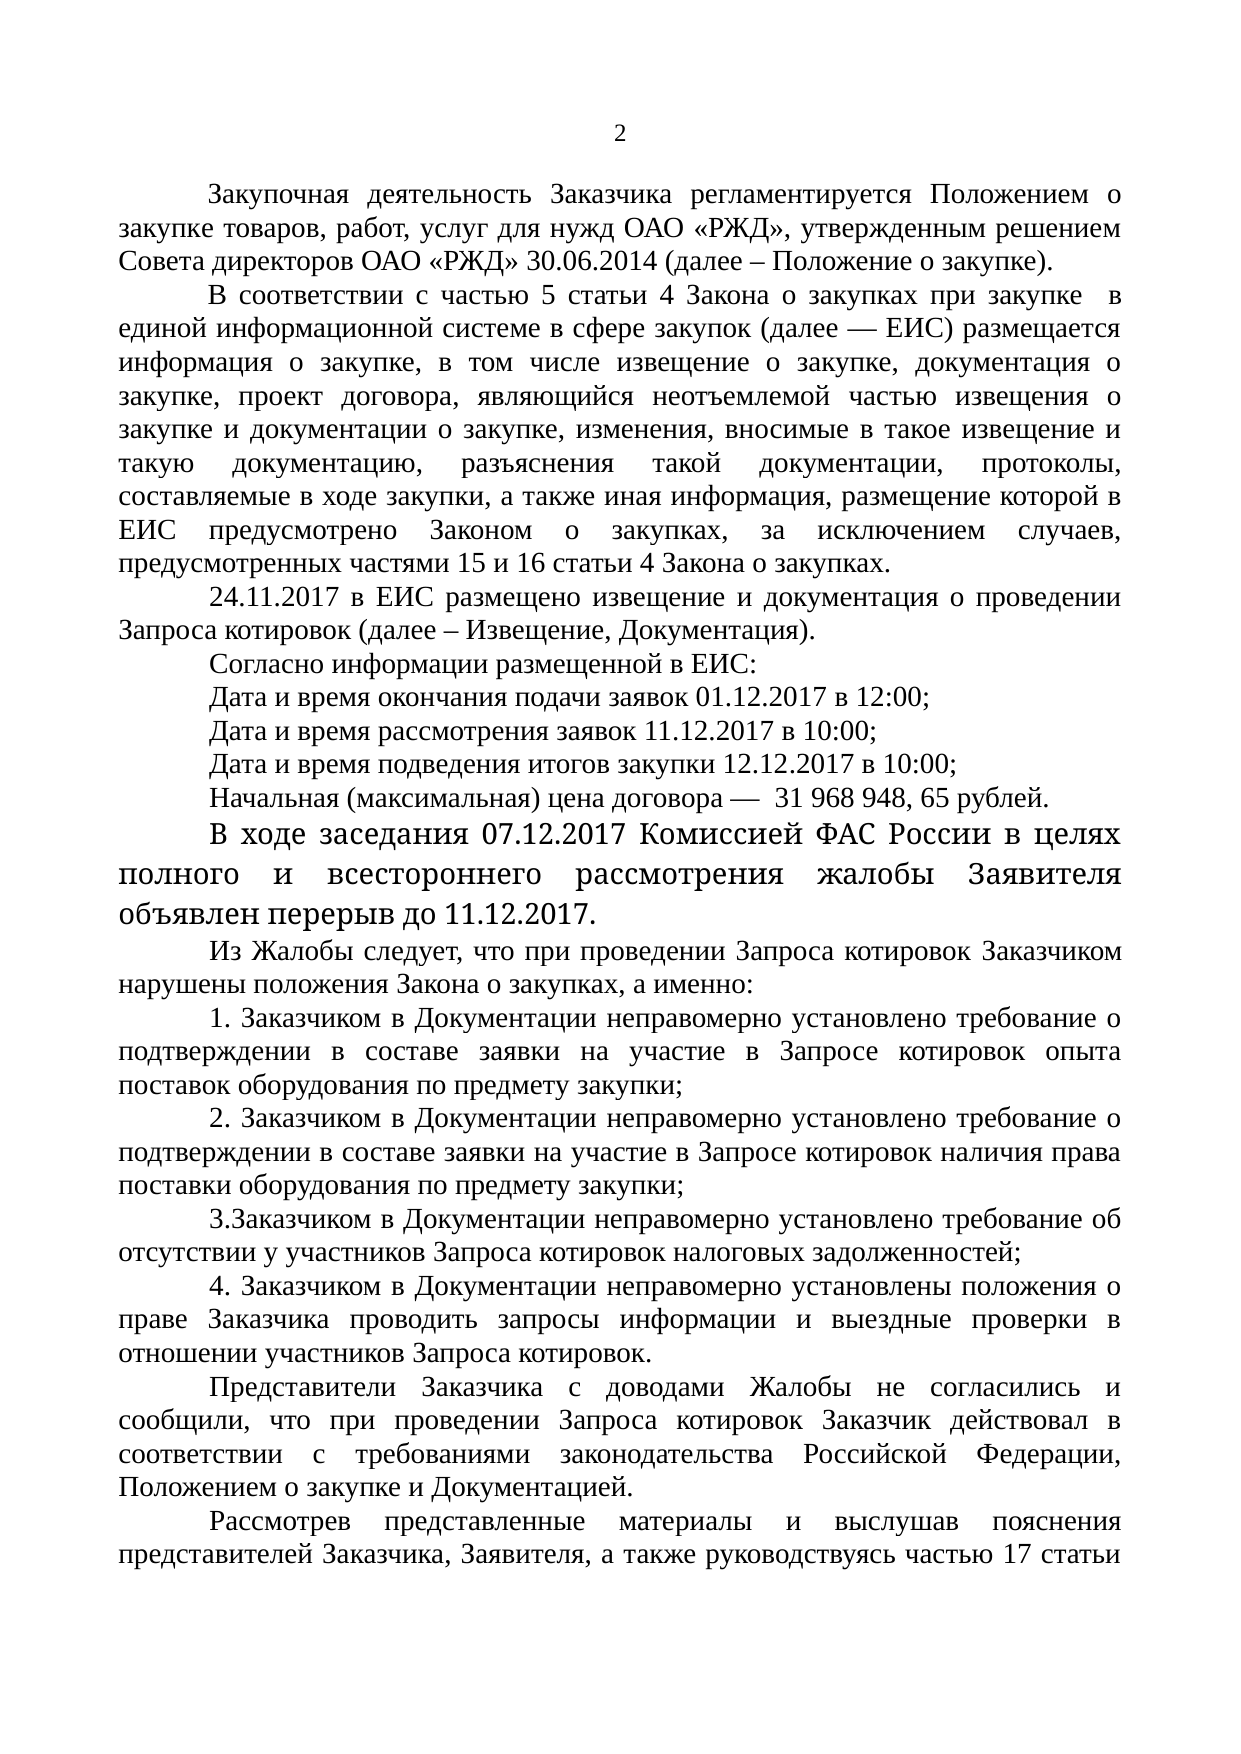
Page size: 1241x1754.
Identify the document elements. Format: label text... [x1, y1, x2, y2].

text 3.Заказчиком в Документации неправомерно установлено требование об отсутствии у участников Запроса котировок налоговых задолженностей; [118, 1201, 1122, 1268]
text В соответствии с частью 5 статьи 4 Закона о закупках при закупке в единой информационной системе в сфере закупок (далее — ЕИС) размещается информация о закупке, в том числе извещение о закупке, документация о закупке, проект договора, являющийся неотъемлемой частью извещения о закупке и документации о закупке, изменения, вносимые в такое извещение и такую документацию, разъяснения такой документации, протоколы, составляемые в ходе закупки, а также иная информация, размещение которой в ЕИС предусмотрено Законом о закупках, за исключением случаев, предусмотренных частями 15 и 16 статьи 4 Закона о закупках. [118, 277, 1122, 579]
text Согласно информации размещенной в ЕИС: [118, 646, 1122, 679]
text В ходе заседания 07.12.2017 Комиссией ФАС России в целях полного и всестороннего рассмотрения жалобы Заявителя объявлен перерыв до 11.12.2017. [118, 814, 1122, 933]
text 1. Заказчиком в Документации неправомерно установлено требование о подтверждении в составе заявки на участие в Запросе котировок опыта поставок оборудования по предмету закупки; [118, 1000, 1122, 1100]
text Закупочная деятельность Заказчика регламентируется Положением о закупке товаров, работ, услуг для нужд ОАО «РЖД», утвержденным решением Совета директоров ОАО «РЖД» 30.06.2014 (далее – Положение о закупке). [118, 176, 1122, 277]
text Из Жалобы следует, что при проведении Запроса котировок Заказчиком нарушены положения Закона о закупках, а именно: [118, 933, 1122, 1000]
text 24.11.2017 в ЕИС размещено извещение и документация о проведении Запроса котировок (далее – Извещение, Документация). [118, 579, 1122, 646]
text Дата и время окончания подачи заявок 01.12.2017 в 12:00; [118, 679, 1122, 713]
text Представители Заказчика с доводами Жалобы не согласились и сообщили, что при проведении Запроса котировок Заказчик действовал в соответствии с требованиями законодательства Российской Федерации, Положением о закупке и Документацией. [118, 1369, 1122, 1503]
text Дата и время рассмотрения заявок 11.12.2017 в 10:00; [118, 713, 1122, 747]
text 2. Заказчиком в Документации неправомерно установлено требование о подтверждении в составе заявки на участие в Запросе котировок наличия права поставки оборудования по предмету закупки; [118, 1100, 1122, 1201]
text Дата и время подведения итогов закупки 12.12.2017 в 10:00; [118, 747, 1122, 780]
text 4. Заказчиком в Документации неправомерно установлены положения о праве Заказчика проводить запросы информации и выездные проверки в отношении участников Запроса котировок. [118, 1268, 1122, 1369]
text Рассмотрев представленные материалы и выслушав пояснения представителей Заказчика, Заявителя, а также руководствуясь частью 17 статьи [118, 1503, 1122, 1570]
text Начальная (максимальная) цена договора — 31 968 948, 65 рублей. [118, 780, 1122, 814]
